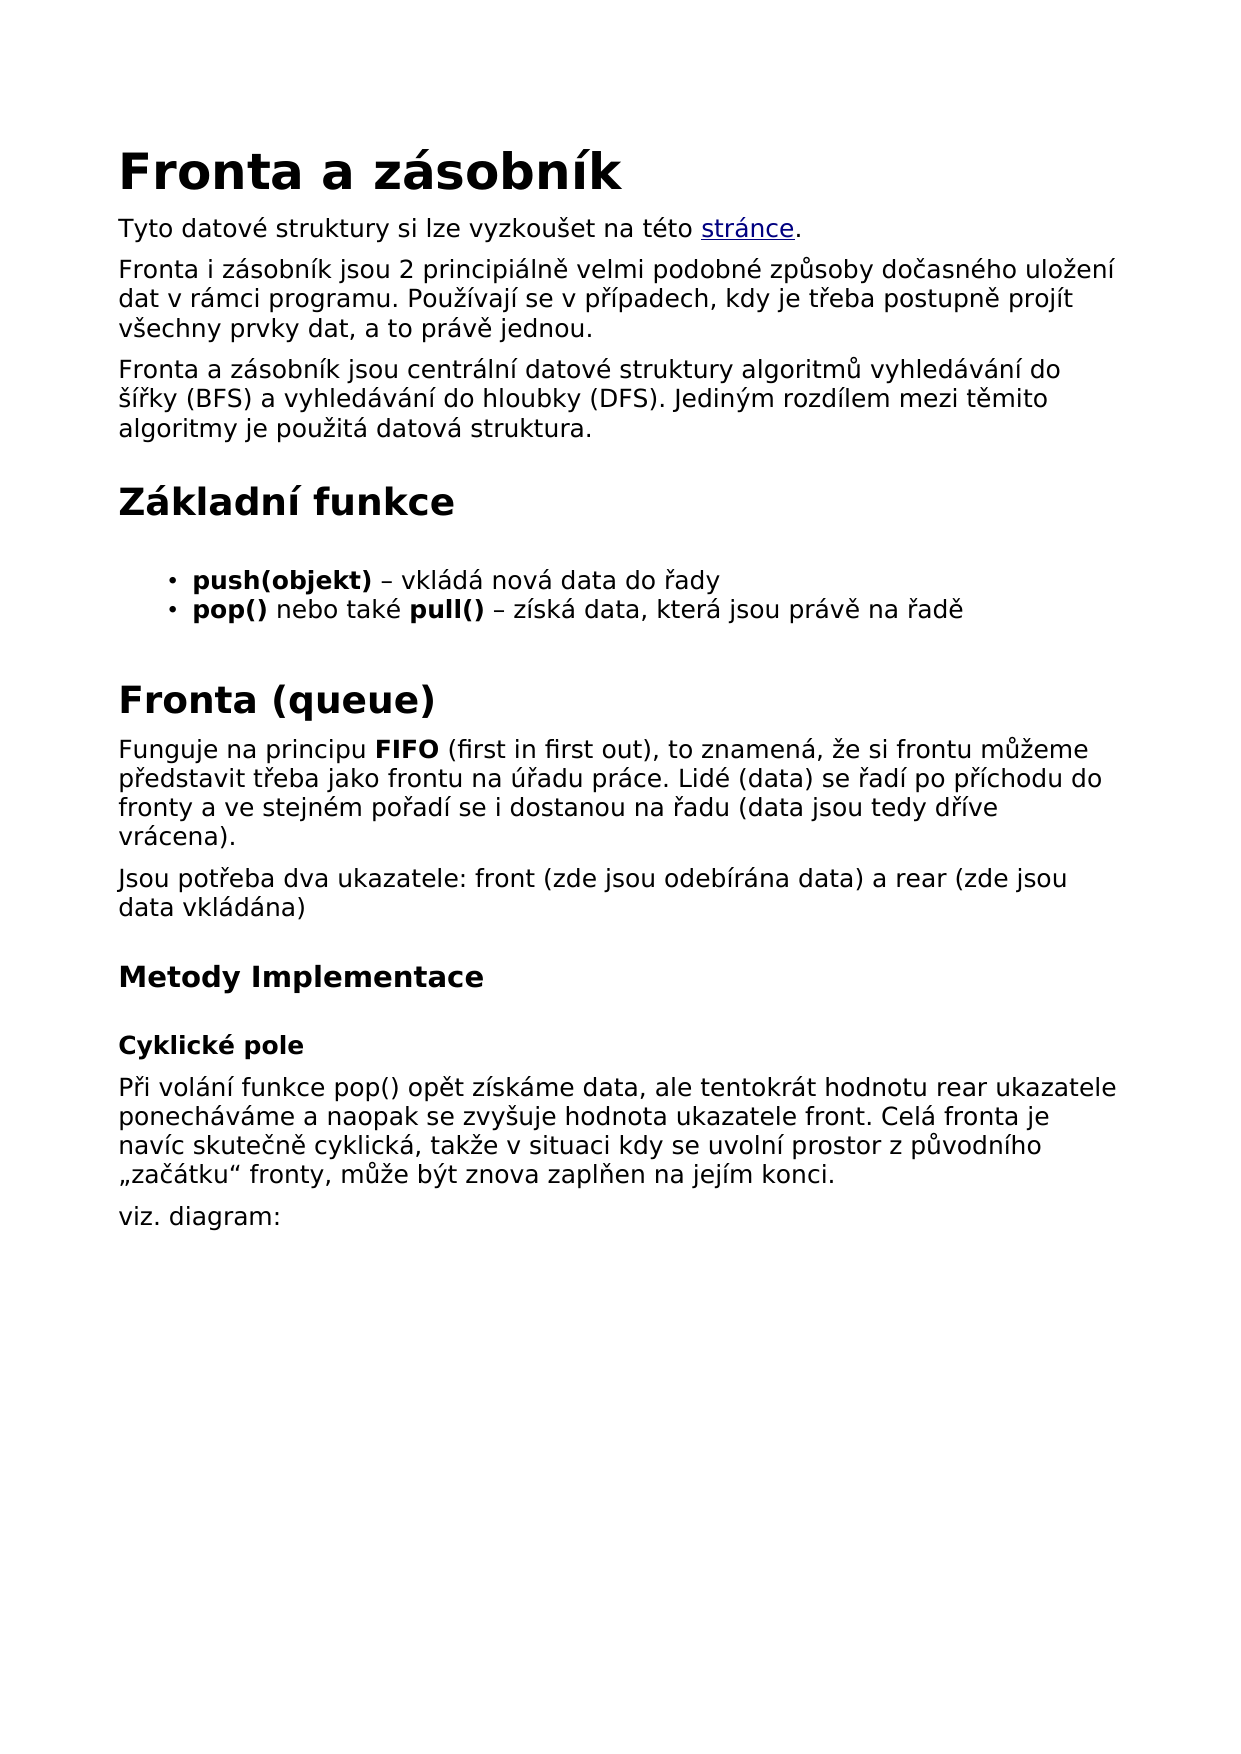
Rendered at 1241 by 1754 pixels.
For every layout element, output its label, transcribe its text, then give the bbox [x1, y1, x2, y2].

subtitle Metody Implementace [118, 960, 1122, 994]
list pop() nebo také pull() – získá data, která jsou právě na řadě [177, 595, 1122, 624]
text viz. diagram: [118, 1202, 1122, 1232]
text Při volání funkce pop() opět získáme data, ale tentokrát hodnotu rear ukazatele ponecháváme a naopak se zvyšuje hodnota ukazatele front. Celá fronta je navíc skutečně cyklická, takže v situaci kdy se uvolní prostor z původního „začátku“ fronty, může být znova zaplňen na jejím konci. [118, 1073, 1122, 1190]
subtitle Cyklické pole [118, 1032, 1122, 1061]
text Fronta a zásobník jsou centrální datové struktury algoritmů vyhledávání do šířky (BFS) a vyhledávání do hloubky (DFS). Jediným rozdílem mezi těmito algoritmy je použitá datová struktura. [118, 356, 1122, 443]
subtitle Fronta a zásobník [118, 143, 1122, 201]
text Jsou potřeba dva ukazatele: front (zde jsou odebírána data) a rear (zde jsou data vkládána) [118, 864, 1122, 923]
text Fronta i zásobník jsou 2 principiálně velmi podobné způsoby dočasného uložení dat v rámci programu. Používají se v případech, kdy je třeba postupně projít všechny prvky dat, a to právě jednou. [118, 256, 1122, 343]
list push(objekt) – vkládá nová data do řady [177, 566, 1122, 595]
subtitle Základní funkce [118, 481, 1122, 524]
text Funguje na principu FIFO (first in first out), to znamená, že si frontu můžeme představit třeba jako frontu na úřadu práce. Lidé (data) se řadí po příchodu do fronty a ve stejném pořadí se i dostanou na řadu (data jsou tedy dříve vrácena). [118, 735, 1122, 852]
subtitle Fronta (queue) [118, 679, 1122, 723]
text Tyto datové struktury si lze vyzkoušet na této stránce. [118, 214, 1122, 243]
